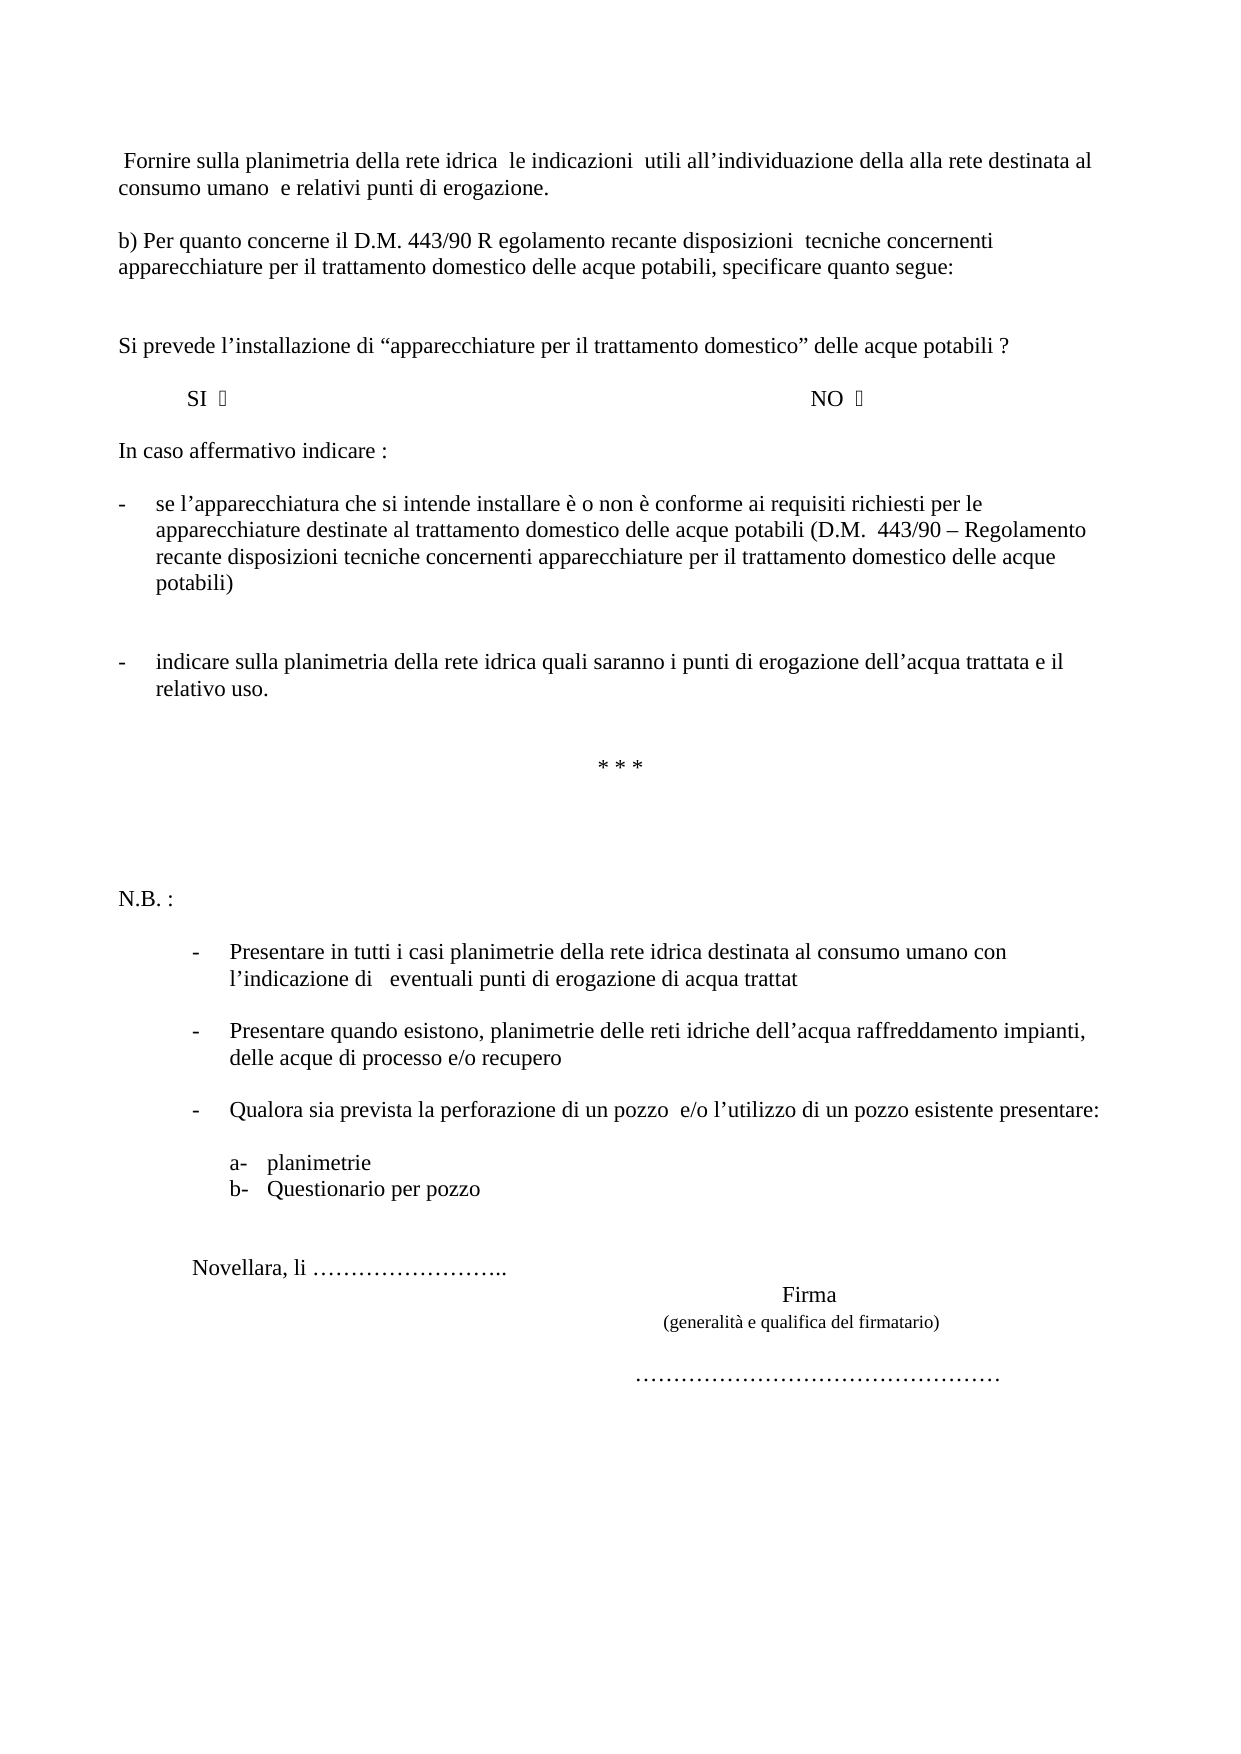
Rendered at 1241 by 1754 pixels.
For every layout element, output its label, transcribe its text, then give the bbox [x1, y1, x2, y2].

list planimetrie [229, 1149, 1122, 1175]
text Si prevede l’installazione di “apparecchiature per il trattamento domestico” delle acque potabili ? [118, 332, 1122, 358]
text N.B. : [118, 886, 1122, 912]
list Qualora sia prevista la perforazione di un pozzo e/o l’utilizzo di un pozzo esistente presentare: [192, 1096, 1122, 1123]
list Presentare quando esistono, planimetrie delle reti idriche dell’acqua raffreddamento impianti, delle acque di processo e/o recupero [192, 1017, 1122, 1070]
text * * * [118, 754, 1122, 780]
text Novellara, li …………………….. [192, 1254, 1122, 1281]
text SI  NO  [118, 385, 1122, 411]
text (generalità e qualifica del firmatario) [192, 1307, 1122, 1333]
list Questionario per pozzo [229, 1175, 1122, 1202]
text In caso affermativo indicare : [118, 437, 1122, 464]
text Firma [192, 1281, 1122, 1307]
list Presentare in tutti i casi planimetrie della rete idrica destinata al consumo umano con l’indicazione di eventuali punti di erogazione di acqua trattat [192, 938, 1122, 991]
text Fornire sulla planimetria della rete idrica le indicazioni utili all’individuazione della alla rete destinata al consumo umano e relativi punti di erogazione. [118, 148, 1122, 200]
list se l’apparecchiatura che si intende installare è o non è conforme ai requisiti richiesti per le apparecchiature destinate al trattamento domestico delle acque potabili (D.M. 443/90 – Regolamento recante disposizioni tecniche concernenti apparecchiature per il trattamento domestico delle acque potabili) [118, 490, 1122, 596]
text b) Per quanto concerne il D.M. 443/90 R egolamento recante disposizioni tecniche concernenti apparecchiature per il trattamento domestico delle acque potabili, specificare quanto segue: [118, 227, 1122, 279]
text ………………………………………… [118, 1360, 1122, 1386]
list indicare sulla planimetria della rete idrica quali saranno i punti di erogazione dell’acqua trattata e il relativo uso. [118, 648, 1122, 701]
